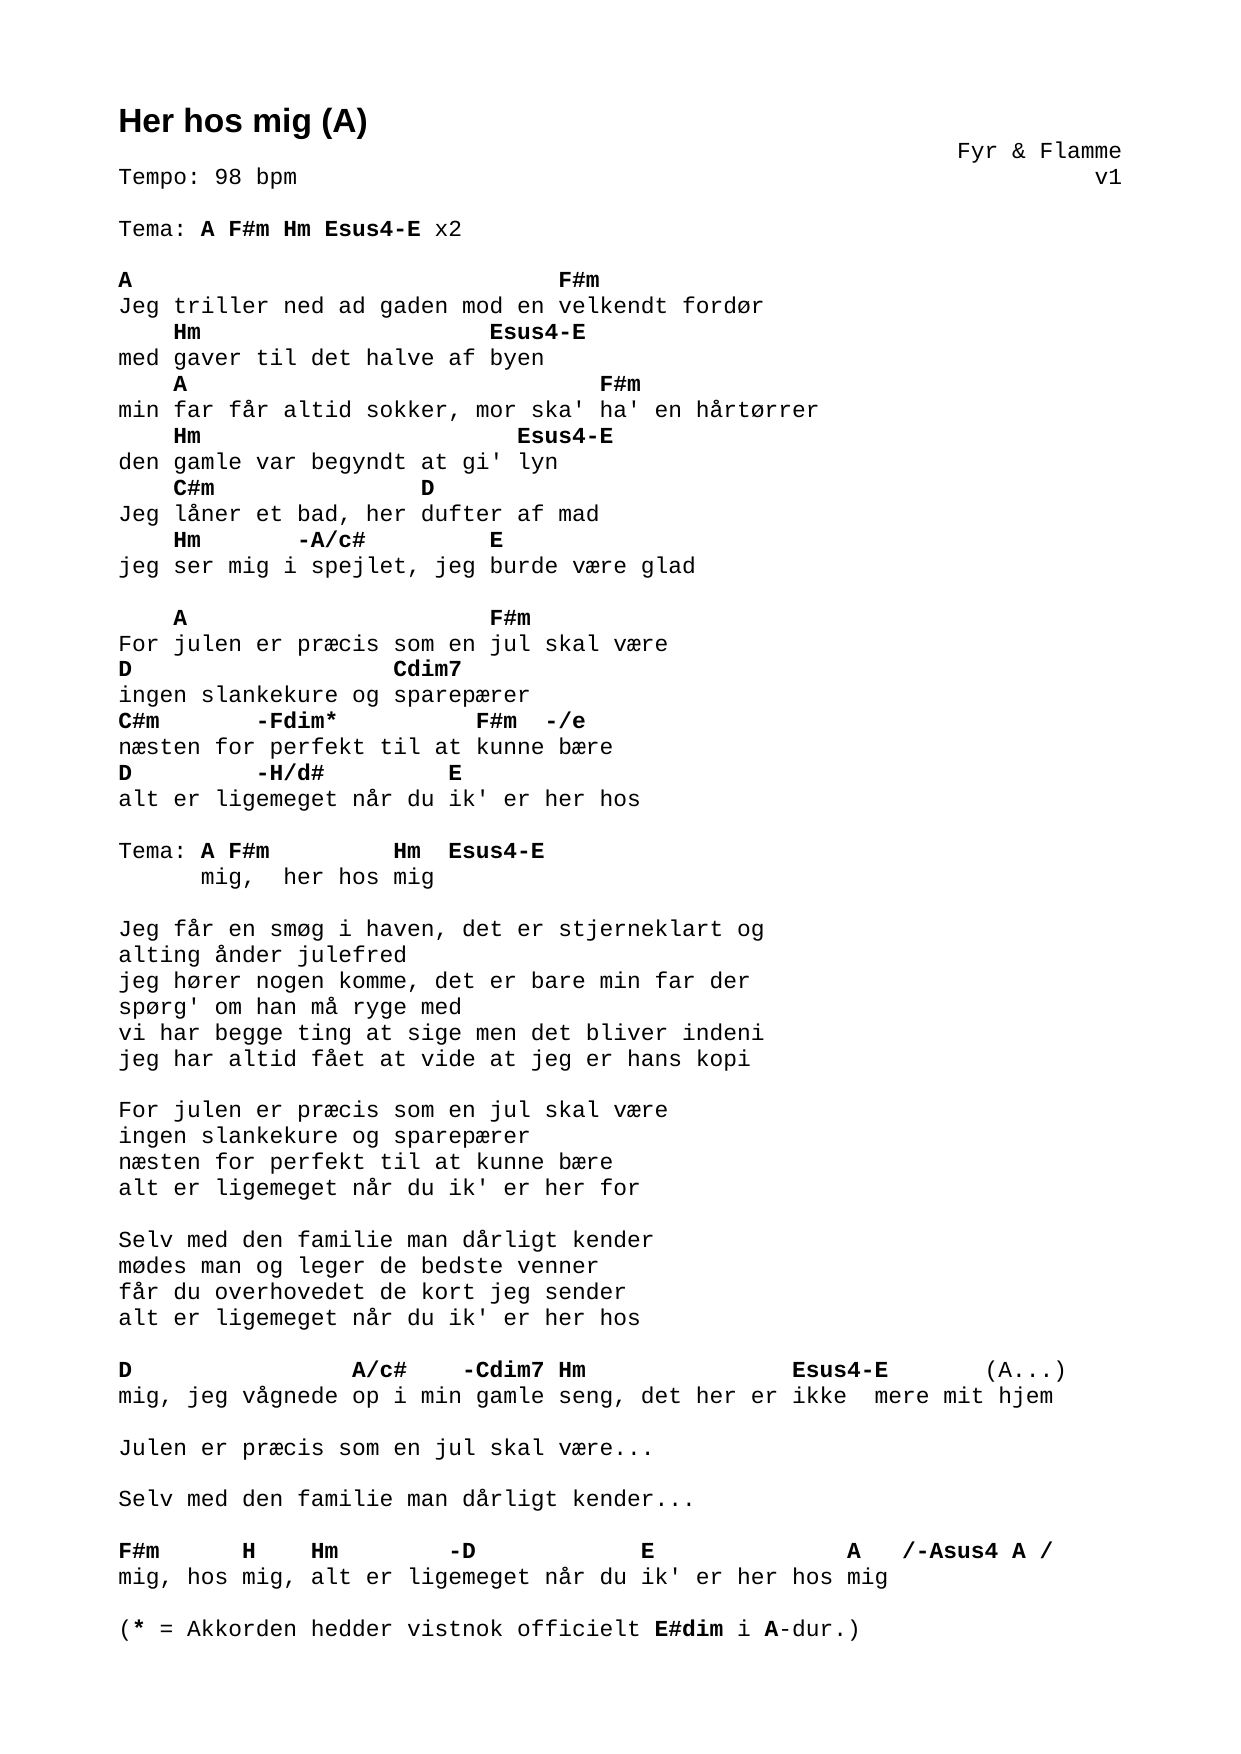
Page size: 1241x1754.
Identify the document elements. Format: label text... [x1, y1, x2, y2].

text D A/c# -Cdim7 Hm Esus4-E (A...) [118, 1358, 1122, 1384]
text næsten for perfekt til at kunne bære [118, 1151, 1122, 1177]
subtitle Her hos mig (A) [118, 100, 1122, 139]
text vi har begge ting at sige men det bliver indeni [118, 1021, 1122, 1047]
text den gamle var begyndt at gi' lyn [118, 450, 1122, 476]
text For julen er præcis som en jul skal være [118, 1099, 1122, 1125]
text Hm Esus4-E [118, 321, 1122, 347]
text C#m -Fdim* F#m -/e [118, 710, 1122, 736]
text ingen slankekure og sparepærer [118, 684, 1122, 710]
text C#m D [118, 476, 1122, 502]
text jeg hører nogen komme, det er bare min far der [118, 969, 1122, 995]
text Fyr & Flamme [118, 139, 1122, 165]
text Tema: A F#m Hm Esus4-E x2 [118, 217, 1122, 243]
text Hm Esus4-E [118, 424, 1122, 450]
text (* = Akkorden hedder vistnok officielt E#dim i A-dur.) [118, 1617, 1122, 1643]
text jeg har altid fået at vide at jeg er hans kopi [118, 1047, 1122, 1073]
text Jeg triller ned ad gaden mod en velkendt fordør [118, 295, 1122, 321]
text For julen er præcis som en jul skal være [118, 632, 1122, 658]
text min far får altid sokker, mor ska' ha' en hårtørrer [118, 398, 1122, 424]
text Tempo: 98 bpm v1 [118, 165, 1122, 191]
text får du overhovedet de kort jeg sender [118, 1280, 1122, 1306]
text jeg ser mig i spejlet, jeg burde være glad [118, 554, 1122, 580]
text A F#m [118, 372, 1122, 398]
text alt er ligemeget når du ik' er her hos [118, 1306, 1122, 1332]
text Jeg får en smøg i haven, det er stjerneklart og [118, 917, 1122, 943]
text Selv med den familie man dårligt kender... [118, 1488, 1122, 1514]
text alt er ligemeget når du ik' er her hos [118, 787, 1122, 813]
text ingen slankekure og sparepærer [118, 1125, 1122, 1151]
text mig, hos mig, alt er ligemeget når du ik' er her hos mig [118, 1566, 1122, 1592]
text mig, her hos mig [118, 865, 1122, 891]
text D -H/d# E [118, 762, 1122, 787]
text alt er ligemeget når du ik' er her for [118, 1177, 1122, 1202]
text A F#m [118, 606, 1122, 632]
text mødes man og leger de bedste venner [118, 1254, 1122, 1280]
text Julen er præcis som en jul skal være... [118, 1436, 1122, 1462]
text F#m H Hm -D E A /-Asus4 A / [118, 1540, 1122, 1566]
text Selv med den familie man dårligt kender [118, 1228, 1122, 1254]
text Jeg låner et bad, her dufter af mad [118, 502, 1122, 528]
text alting ånder julefred [118, 943, 1122, 969]
text A F#m [118, 269, 1122, 295]
text næsten for perfekt til at kunne bære [118, 736, 1122, 762]
text D Cdim7 [118, 658, 1122, 684]
text mig, jeg vågnede op i min gamle seng, det her er ikke mere mit hjem [118, 1384, 1122, 1410]
text Hm -A/c# E [118, 528, 1122, 554]
text med gaver til det halve af byen [118, 347, 1122, 372]
text Tema: A F#m Hm Esus4-E [118, 839, 1122, 865]
text spørg' om han må ryge med [118, 995, 1122, 1021]
